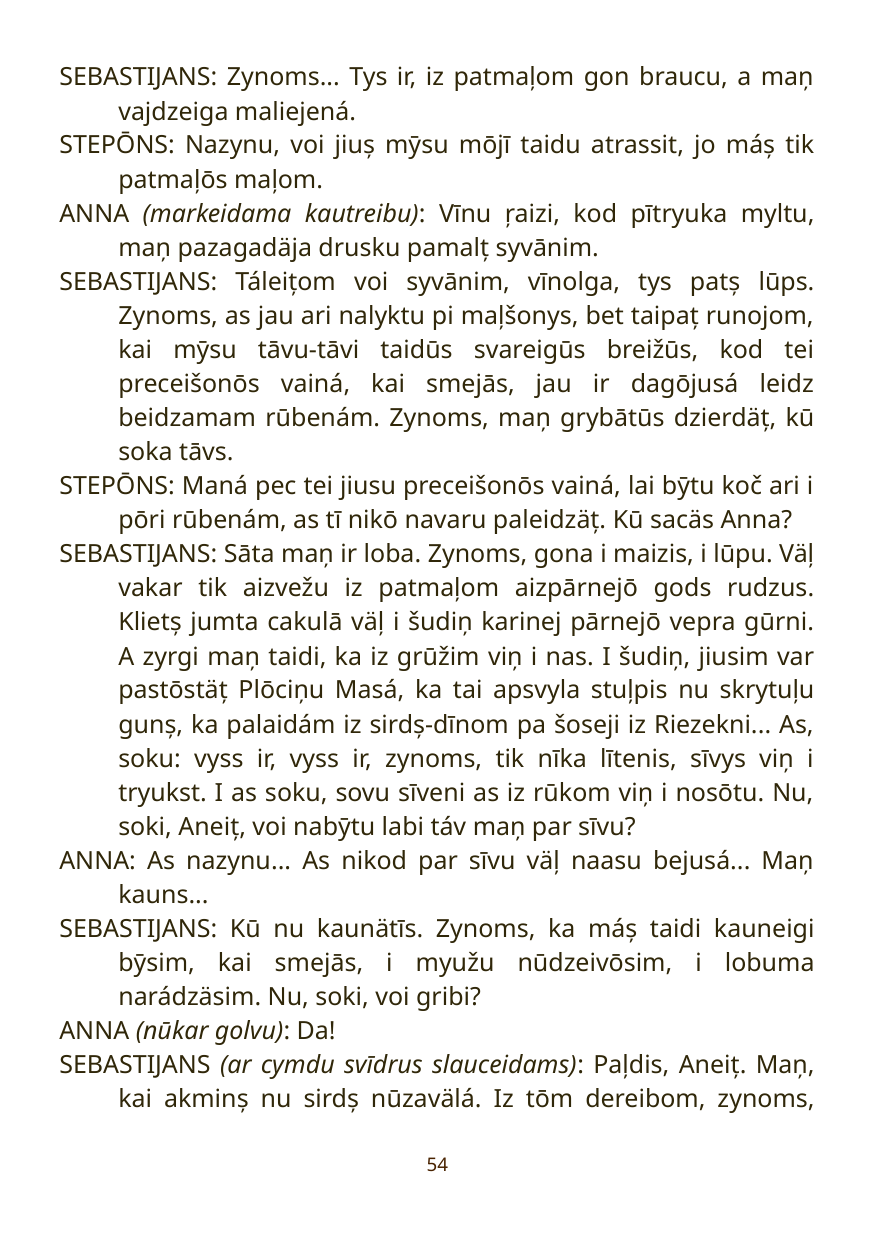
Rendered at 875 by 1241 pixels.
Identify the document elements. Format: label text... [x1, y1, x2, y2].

text SEBASTIJANS: Zynoms... Tys ir, iz patmaļom gon braucu, a maņ vajdzeiga maliejená. [59, 59, 815, 127]
text ANNA (markeidama kautreibu): Vīnu ŗaizi, kod pītryuka myltu, maņ pazagadäja drusku pamalț syvānim. [59, 195, 815, 263]
text STEPŌNS: Maná pec tei jiusu preceišonōs vainá, lai bȳtu koč ari i pōri rūbenám, as tī nikō navaru paleidzäț. Kū sacäs Anna? [59, 468, 815, 536]
text SEBASTIJANS (ar cymdu svīdrus slauceidams): Paļdis, Aneiț. Maņ, kai akminș nu sirdș nūzavälá. Iz tōm dereibom, zynoms, [59, 1047, 815, 1115]
text SEBASTIJANS: Kū nu kaunätīs. Zynoms, ka máș taidi kauneigi bȳsim, kai smejās, i myužu nūdzeivōsim, i lobuma narádzäsim. Nu, soki, voi gribi? [59, 911, 815, 1013]
text STEPŌNS: Nazynu, voi jiuș mȳsu mōjī taidu atrassit, jo máș tik patmaļōs maļom. [59, 127, 815, 195]
text ANNA: As nazynu... As nikod par sīvu väļ naasu bejusá... Maņ kauns... [59, 842, 815, 911]
text SEBASTIJANS: Sāta maņ ir loba. Zynoms, gona i maizis, i lūpu. Väļ vakar tik aizvežu iz patmaļom aizpārnejō gods rudzus. Klietș jumta cakulā väļ i šudiņ karinej pārnejō vepra gūrni. A zyrgi maņ taidi, ka iz grūžim viņ i nas. I šudiņ, jiusim var pastōstäț Plōciņu Masá, ka tai apsvyla stuļpis nu skrytuļu gunș, ka palaidám iz sirdș-dīnom pa šoseji iz Riezekni... As, soku: vyss ir, vyss ir, zynoms, tik nīka lītenis, sīvys viņ i tryukst. I as soku, sovu sīveni as iz rūkom viņ i nosōtu. Nu, soki, Aneiț, voi nabȳtu labi táv maņ par sīvu? [59, 536, 815, 842]
text ANNA (nūkar golvu): Da! [59, 1013, 815, 1047]
text SEBASTIJANS: Táleițom voi syvānim, vīnolga, tys patș lūps. Zynoms, as jau ari nalyktu pi maļšonys, bet taipaț runojom, kai mȳsu tāvu-tāvi taidūs svareigūs breižūs, kod tei preceišonōs vainá, kai smejās, jau ir dagōjusá leidz beidzamam rūbenám. Zynoms, maņ grybātūs dzierdäț, kū soka tāvs. [59, 263, 815, 468]
